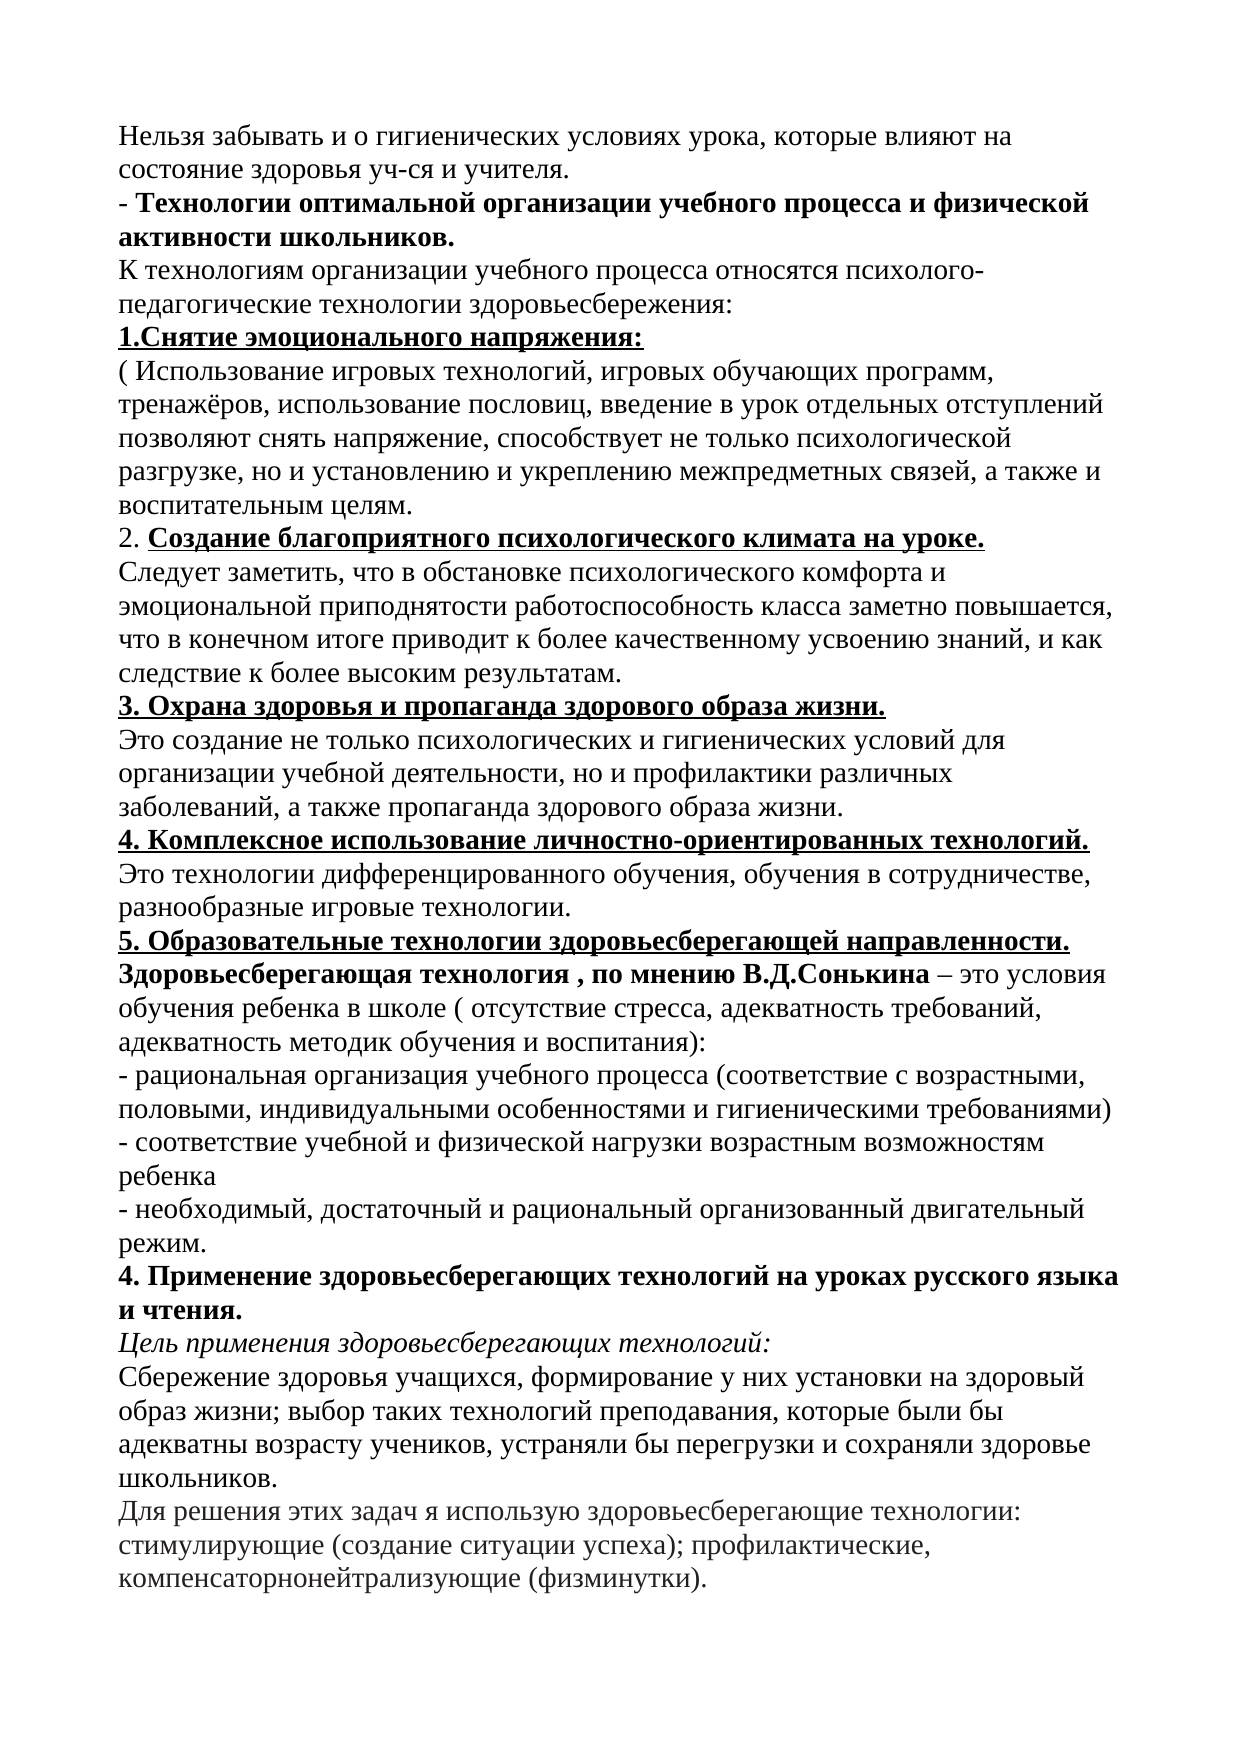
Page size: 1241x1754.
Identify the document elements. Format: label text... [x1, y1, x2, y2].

text 2. Создание благоприятного психологического климата на уроке. [118, 521, 1122, 554]
text ( Использование игровых технологий, игровых обучающих программ, тренажёров, использование пословиц, введение в урок отдельных отступлений позволяют снять напряжение, способствует не только психологической разгрузке, но и установлению и укреплению межпредметных связей, а также и воспитательным целям. [118, 353, 1122, 521]
text Сбережение здоровья учащихся, формирование у них установки на здоровый образ жизни; выбор таких технологий преподавания, которые были бы адекватны возрасту учеников, устраняли бы перегрузки и сохраняли здоровье школьников. [118, 1359, 1122, 1493]
text 4. Комплексное использование личностно-ориентированных технологий. [118, 822, 1122, 856]
text Здоровьесберегающая технология , по мнению В.Д.Сонькина – это условия обучения ребенка в школе ( отсутствие стресса, адекватность требований, адекватность методик обучения и воспитания): [118, 957, 1122, 1057]
text 3. Охрана здоровья и пропаганда здорового образа жизни. [118, 688, 1122, 722]
text - необходимый, достаточный и рациональный организованный двигательный режим. [118, 1191, 1122, 1258]
text Цель применения здоровьесберегающих технологий: [118, 1326, 1122, 1359]
text Это создание не только психологических и гигиенических условий для организации учебной деятельности, но и профилактики различных заболеваний, а также пропаганда здорового образа жизни. [118, 722, 1122, 822]
text - соответствие учебной и физической нагрузки возрастным возможностям ребенка [118, 1124, 1122, 1191]
text Это технологии дифференцированного обучения, обучения в сотрудничестве, разнообразные игровые технологии. [118, 856, 1122, 923]
text Нельзя забывать и о гигиенических условиях урока, которые влияют на состояние здоровья уч-ся и учителя. [118, 118, 1122, 185]
text Для решения этих задач я использую здоровьесберегающие технологии: стимулирующие (создание ситуации успеха); профилактические, компенсаторнонейтрализующие (физминутки). [118, 1493, 1122, 1594]
text 4. Применение здоровьесберегающих технологий на уроках русского языка и чтения. [118, 1258, 1122, 1326]
text К технологиям организации учебного процесса относятся психолого-педагогические технологии здоровьесбережения: [118, 252, 1122, 319]
text - рациональная организация учебного процесса (соответствие с возрастными, половыми, индивидуальными особенностями и гигиеническими требованиями) [118, 1057, 1122, 1124]
text Следует заметить, что в обстановке психологического комфорта и эмоциональной приподнятости работоспособность класса заметно повышается, что в конечном итоге приводит к более качественному усвоению знаний, и как следствие к более высоким результатам. [118, 554, 1122, 688]
text - Технологии оптимальной организации учебного процесса и физической активности школьников. [118, 185, 1122, 252]
text 1.Снятие эмоционального напряжения: [118, 319, 1122, 353]
text 5. Образовательные технологии здоровьесберегающей направленности. [118, 923, 1122, 957]
